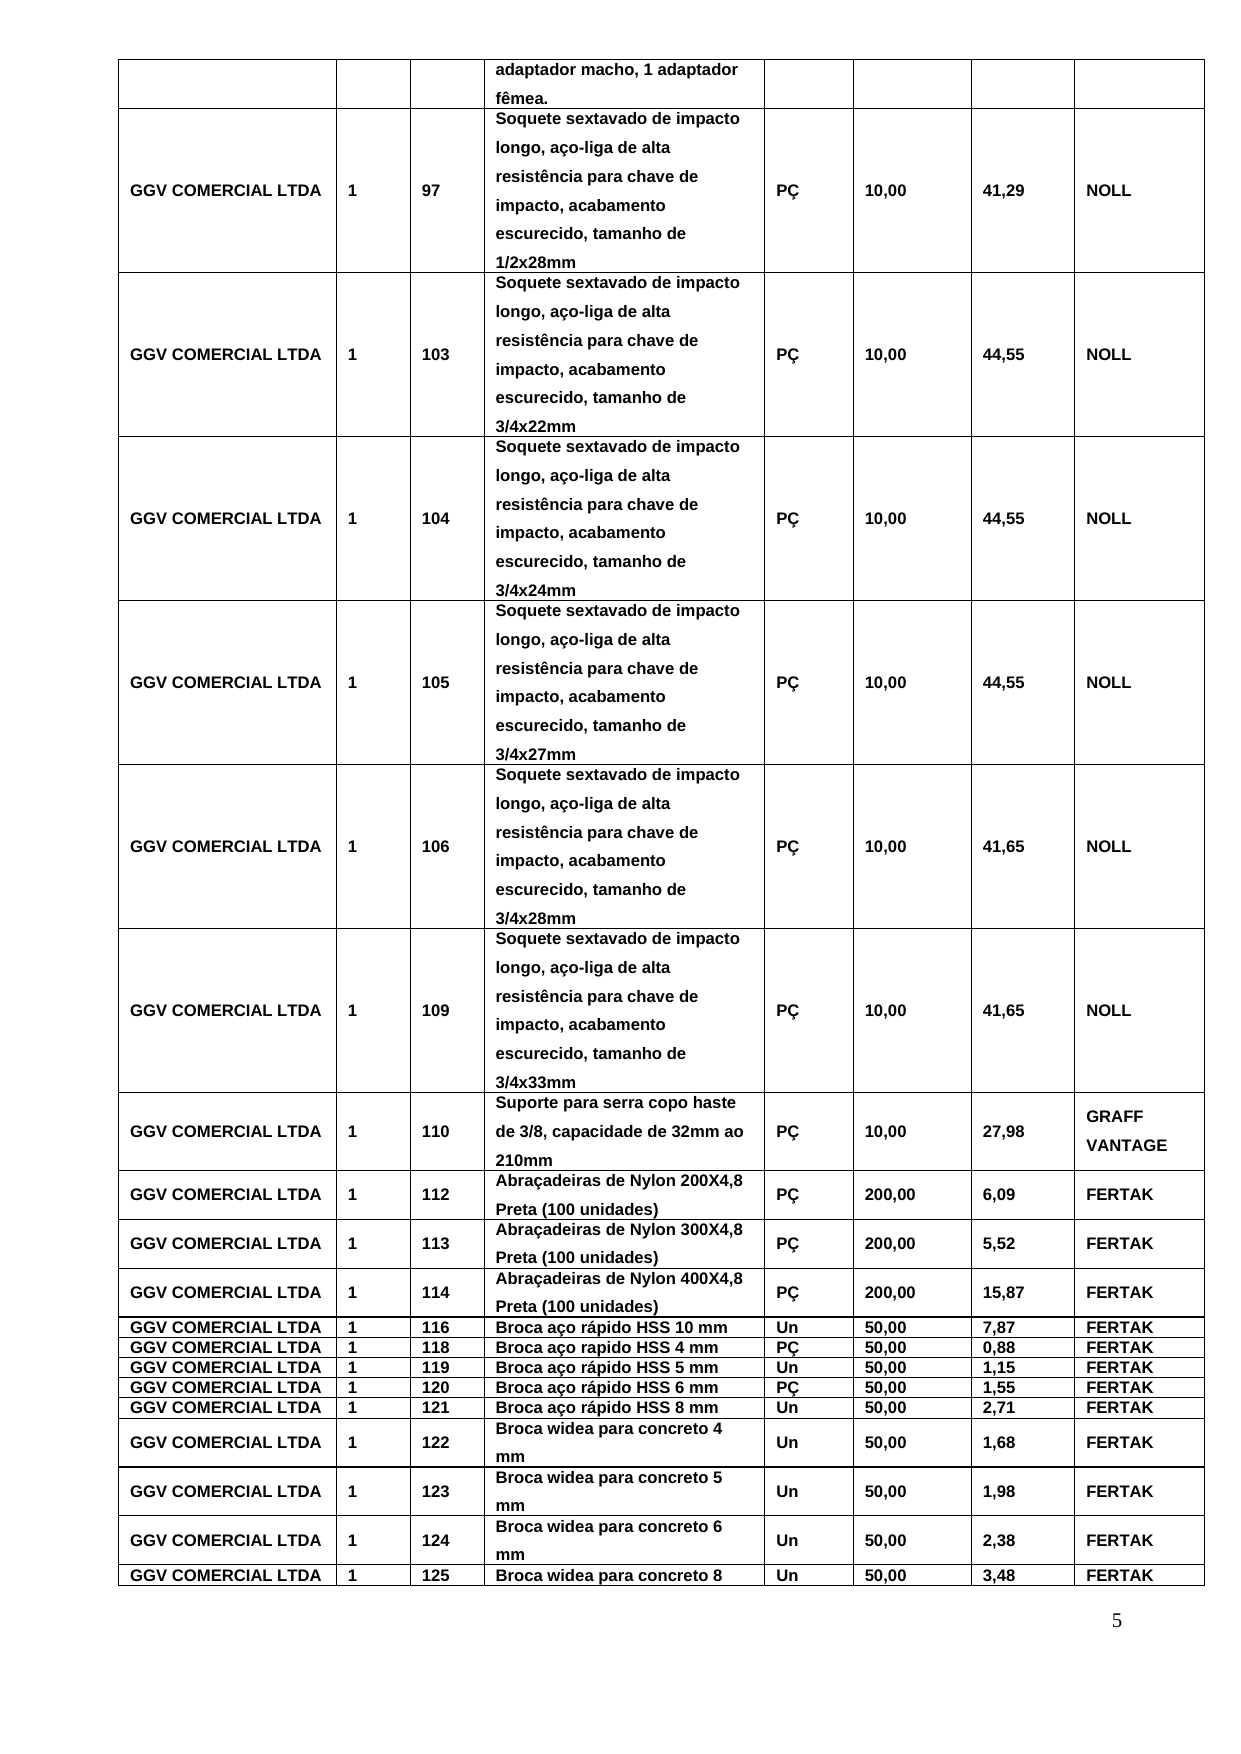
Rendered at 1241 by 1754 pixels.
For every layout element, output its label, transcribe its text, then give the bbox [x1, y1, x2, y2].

table_cell 7,87 [972, 1318, 1074, 1337]
table_cell FERTAK [1075, 1338, 1204, 1357]
table_cell [337, 60, 410, 108]
table_cell 50,00 [854, 1358, 971, 1377]
table_cell PÇ [765, 1269, 853, 1316]
table_cell 1 [337, 1358, 410, 1377]
table_cell GGV COMERCIAL LTDA [119, 1093, 336, 1169]
table_cell 1 [337, 601, 410, 764]
table_cell 1 [337, 1093, 410, 1169]
table_cell 1,98 [972, 1468, 1074, 1515]
table_cell Un [765, 1358, 853, 1377]
table_cell 50,00 [854, 1468, 971, 1515]
table_cell 1 [337, 1468, 410, 1515]
table_cell 10,00 [854, 929, 971, 1092]
table_cell GGV COMERCIAL LTDA [119, 1220, 336, 1267]
table_cell FERTAK [1075, 1220, 1204, 1267]
table_cell 2,38 [972, 1516, 1074, 1564]
table_cell 1 [337, 437, 410, 600]
table_cell GGV COMERCIAL LTDA [119, 1468, 336, 1515]
table_cell [972, 60, 1074, 108]
table_cell NOLL [1075, 437, 1204, 600]
table_cell GGV COMERCIAL LTDA [119, 929, 336, 1092]
table_cell PÇ [765, 1220, 853, 1267]
table_cell 50,00 [854, 1419, 971, 1466]
table_cell 113 [411, 1220, 484, 1267]
table_cell GRAFF VANTAGE [1075, 1093, 1204, 1169]
table_cell 121 [411, 1398, 484, 1417]
table_cell 1,68 [972, 1419, 1074, 1466]
table_cell Soquete sextavado de impacto longo, aço-liga de alta resistência para chave de impacto, acabamento escurecido, tamanho de 3/4x33mm [485, 929, 764, 1092]
table_cell Broca aço rápido HSS 6 mm [485, 1378, 764, 1397]
table_cell GGV COMERCIAL LTDA [119, 273, 336, 436]
table_cell NOLL [1075, 109, 1204, 272]
table_cell FERTAK [1075, 1398, 1204, 1417]
table_cell 119 [411, 1358, 484, 1377]
table_cell Broca widea para concreto 8 [485, 1565, 764, 1584]
table_cell GGV COMERCIAL LTDA [119, 1378, 336, 1397]
table_cell Soquete sextavado de impacto longo, aço-liga de alta resistência para chave de impacto, acabamento escurecido, tamanho de 3/4x24mm [485, 437, 764, 600]
table_cell Un [765, 1516, 853, 1564]
table_cell NOLL [1075, 929, 1204, 1092]
table_cell PÇ [765, 1338, 853, 1357]
table_cell 1,55 [972, 1378, 1074, 1397]
table_cell GGV COMERCIAL LTDA [119, 109, 336, 272]
table_cell 1 [337, 1318, 410, 1337]
table_cell 1 [337, 273, 410, 436]
table_cell PÇ [765, 1171, 853, 1218]
table_cell 124 [411, 1516, 484, 1564]
table_cell 114 [411, 1269, 484, 1316]
table_cell 41,29 [972, 109, 1074, 272]
table_cell Broca aço rápido HSS 8 mm [485, 1398, 764, 1417]
table_cell 97 [411, 109, 484, 272]
table_cell Un [765, 1468, 853, 1515]
table_cell 1 [337, 1419, 410, 1466]
table_cell 110 [411, 1093, 484, 1169]
table_cell 50,00 [854, 1378, 971, 1397]
table_cell Soquete sextavado de impacto longo, aço-liga de alta resistência para chave de impacto, acabamento escurecido, tamanho de 3/4x27mm [485, 601, 764, 764]
table_cell 200,00 [854, 1171, 971, 1218]
table_cell FERTAK [1075, 1358, 1204, 1377]
table_cell Broca widea para concreto 5 mm [485, 1468, 764, 1515]
table_cell adaptador macho, 1 adaptador fêmea. [485, 60, 764, 108]
table_cell Un [765, 1318, 853, 1337]
table_cell FERTAK [1075, 1516, 1204, 1564]
table_cell 41,65 [972, 765, 1074, 928]
table_cell NOLL [1075, 273, 1204, 436]
table_cell GGV COMERCIAL LTDA [119, 437, 336, 600]
table_cell 1 [337, 765, 410, 928]
table_cell NOLL [1075, 601, 1204, 764]
table_cell PÇ [765, 765, 853, 928]
table_cell 200,00 [854, 1269, 971, 1316]
table_cell [854, 60, 971, 108]
table_cell PÇ [765, 109, 853, 272]
table_cell 5,52 [972, 1220, 1074, 1267]
table_cell GGV COMERCIAL LTDA [119, 1171, 336, 1218]
table_cell [411, 60, 484, 108]
table_cell 50,00 [854, 1338, 971, 1357]
table_cell Abraçadeiras de Nylon 200X4,8 Preta (100 unidades) [485, 1171, 764, 1218]
table_cell 50,00 [854, 1565, 971, 1584]
table_cell 50,00 [854, 1318, 971, 1337]
table_cell 118 [411, 1338, 484, 1357]
table_cell 10,00 [854, 273, 971, 436]
table_cell Abraçadeiras de Nylon 300X4,8 Preta (100 unidades) [485, 1220, 764, 1267]
table_cell Un [765, 1419, 853, 1466]
table_cell 50,00 [854, 1398, 971, 1417]
table_cell 1 [337, 1220, 410, 1267]
table_cell 1 [337, 1378, 410, 1397]
table_cell 10,00 [854, 109, 971, 272]
table_cell Un [765, 1398, 853, 1417]
table_cell 10,00 [854, 1093, 971, 1169]
table_cell PÇ [765, 929, 853, 1092]
table_cell 2,71 [972, 1398, 1074, 1417]
table_cell GGV COMERCIAL LTDA [119, 1565, 336, 1584]
table_cell GGV COMERCIAL LTDA [119, 765, 336, 928]
table_cell 109 [411, 929, 484, 1092]
table_cell 27,98 [972, 1093, 1074, 1169]
table_cell [765, 60, 853, 108]
table_cell 120 [411, 1378, 484, 1397]
table_cell GGV COMERCIAL LTDA [119, 1269, 336, 1316]
table_cell 200,00 [854, 1220, 971, 1267]
table_cell 122 [411, 1419, 484, 1466]
table_cell FERTAK [1075, 1419, 1204, 1466]
table_cell 0,88 [972, 1338, 1074, 1357]
table_cell 112 [411, 1171, 484, 1218]
table_cell PÇ [765, 1378, 853, 1397]
table_cell 104 [411, 437, 484, 600]
table_cell 1,15 [972, 1358, 1074, 1377]
table_cell FERTAK [1075, 1378, 1204, 1397]
table_cell Un [765, 1565, 853, 1584]
table_cell FERTAK [1075, 1171, 1204, 1218]
table_cell GGV COMERCIAL LTDA [119, 1358, 336, 1377]
table_cell 10,00 [854, 437, 971, 600]
table_cell 1 [337, 1398, 410, 1417]
table_cell 44,55 [972, 273, 1074, 436]
table_cell Broca aço rápido HSS 5 mm [485, 1358, 764, 1377]
table_cell 44,55 [972, 601, 1074, 764]
table_cell GGV COMERCIAL LTDA [119, 1338, 336, 1357]
table_cell 3,48 [972, 1565, 1074, 1584]
table_cell 6,09 [972, 1171, 1074, 1218]
table_cell [1075, 60, 1204, 108]
table_cell Broca aço rápido HSS 10 mm [485, 1318, 764, 1337]
table_cell [119, 60, 336, 108]
table_cell 125 [411, 1565, 484, 1584]
table_cell PÇ [765, 273, 853, 436]
table_cell GGV COMERCIAL LTDA [119, 1318, 336, 1337]
table_cell PÇ [765, 601, 853, 764]
table_cell Broca widea para concreto 4 mm [485, 1419, 764, 1466]
table_cell 10,00 [854, 765, 971, 928]
table_cell 10,00 [854, 601, 971, 764]
table_cell 1 [337, 929, 410, 1092]
table_cell NOLL [1075, 765, 1204, 928]
table_cell GGV COMERCIAL LTDA [119, 1419, 336, 1466]
table_cell 50,00 [854, 1516, 971, 1564]
table_cell FERTAK [1075, 1565, 1204, 1584]
table_cell Abraçadeiras de Nylon 400X4,8 Preta (100 unidades) [485, 1269, 764, 1316]
table_cell FERTAK [1075, 1269, 1204, 1316]
table_cell 106 [411, 765, 484, 928]
table_cell Soquete sextavado de impacto longo, aço-liga de alta resistência para chave de impacto, acabamento escurecido, tamanho de 1/2x28mm [485, 109, 764, 272]
table_cell Broca widea para concreto 6 mm [485, 1516, 764, 1564]
table_cell 44,55 [972, 437, 1074, 600]
table_cell 1 [337, 1516, 410, 1564]
table_cell GGV COMERCIAL LTDA [119, 1398, 336, 1417]
table_cell PÇ [765, 1093, 853, 1169]
table_cell 116 [411, 1318, 484, 1337]
table_cell 1 [337, 109, 410, 272]
table_cell 1 [337, 1565, 410, 1584]
table_cell Suporte para serra copo haste de 3/8, capacidade de 32mm ao 210mm [485, 1093, 764, 1169]
table_cell GGV COMERCIAL LTDA [119, 1516, 336, 1564]
table_cell 103 [411, 273, 484, 436]
table_cell FERTAK [1075, 1468, 1204, 1515]
table_cell Broca aço rapido HSS 4 mm [485, 1338, 764, 1357]
table_cell 1 [337, 1269, 410, 1316]
table_cell GGV COMERCIAL LTDA [119, 601, 336, 764]
table_cell 1 [337, 1338, 410, 1357]
table_cell 1 [337, 1171, 410, 1218]
table_cell 123 [411, 1468, 484, 1515]
table_cell 15,87 [972, 1269, 1074, 1316]
table_cell FERTAK [1075, 1318, 1204, 1337]
table_cell PÇ [765, 437, 853, 600]
table_cell 41,65 [972, 929, 1074, 1092]
table_cell 105 [411, 601, 484, 764]
table_cell Soquete sextavado de impacto longo, aço-liga de alta resistência para chave de impacto, acabamento escurecido, tamanho de 3/4x22mm [485, 273, 764, 436]
table_cell Soquete sextavado de impacto longo, aço-liga de alta resistência para chave de impacto, acabamento escurecido, tamanho de 3/4x28mm [485, 765, 764, 928]
